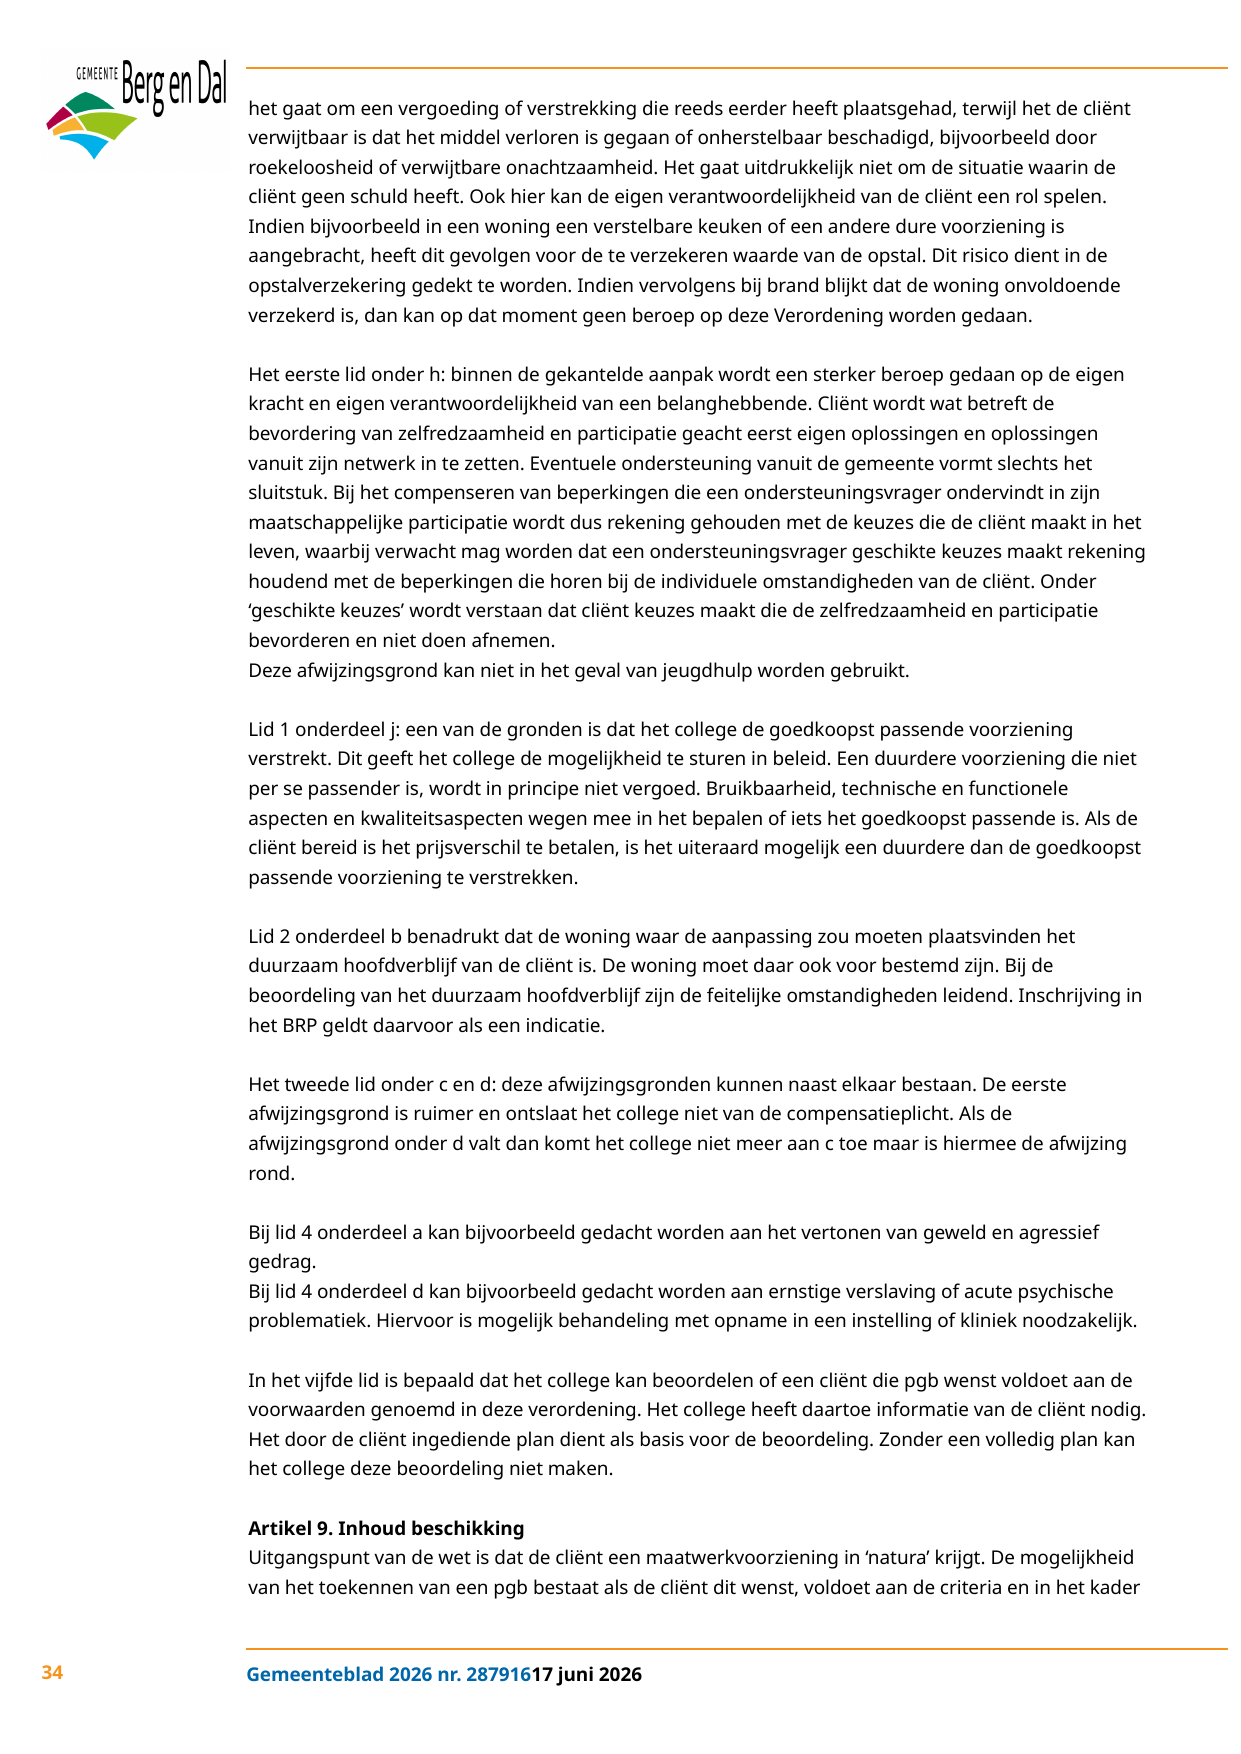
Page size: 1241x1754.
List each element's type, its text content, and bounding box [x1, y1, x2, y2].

text Lid 1 onderdeel j: een van de gronden is dat het college de goedkoopst passende voorziening verstrekt. Dit geeft het college de mogelijkheid te sturen in beleid. Een duurdere voorziening die niet per se passender is, wordt in principe niet vergoed. Bruikbaarheid, technische en functionele aspecten en kwaliteitsaspecten wegen mee in het bepalen of iets het goedkoopst passende is. Als de cliënt bereid is het prijsverschil te betalen, is het uiteraard mogelijk een duurdere dan de goedkoopst passende voorziening te verstrekken. [248, 716, 1152, 890]
text Deze afwijzingsgrond kan niet in het geval van jeugdhulp worden gebruikt. [248, 657, 1152, 683]
text Lid 2 onderdeel b benadrukt dat de woning waar de aanpassing zou moeten plaatsvinden het duurzaam hoofdverblijf van de cliënt is. De woning moet daar ook voor bestemd zijn. Bij de beoordeling van het duurzaam hoofdverblijf zijn de feitelijke omstandigheden leidend. Inschrijving in het BRP geldt daarvoor als een indicatie. [248, 923, 1152, 1038]
text In het vijfde lid is bepaald dat het college kan beoordelen of een cliënt die pgb wenst voldoet aan de voorwaarden genoemd in deze verordening. Het college heeft daartoe informatie van de cliënt nodig. Het door de cliënt ingediende plan dient als basis voor de beoordeling. Zonder een volledig plan kan het college deze beoordeling niet maken. [248, 1367, 1152, 1481]
text Het tweede lid onder c en d: deze afwijzingsgronden kunnen naast elkaar bestaan. De eerste afwijzingsgrond is ruimer en ontslaat het college niet van de compensatieplicht. Als de afwijzingsgrond onder d valt dan komt het college niet meer aan c toe maar is hiermee de afwijzing rond. [248, 1071, 1152, 1186]
text Bij lid 4 onderdeel a kan bijvoorbeeld gedacht worden aan het vertonen van geweld en agressief gedrag. [248, 1219, 1152, 1274]
text Het eerste lid onder h: binnen de gekantelde aanpak wordt een sterker beroep gedaan op de eigen kracht en eigen verantwoordelijkheid van een belanghebbende. Cliënt wordt wat betreft de bevordering van zelfredzaamheid en participatie geacht eerst eigen oplossingen en oplossingen vanuit zijn netwerk in te zetten. Eventuele ondersteuning vanuit de gemeente vormt slechts het sluitstuk. Bij het compenseren van beperkingen die een ondersteuningsvrager ondervindt in zijn maatschappelijke participatie wordt dus rekening gehouden met de keuzes die de cliënt maakt in het leven, waarbij verwacht mag worden dat een ondersteuningsvrager geschikte keuzes maakt rekening houdend met de beperkingen die horen bij de individuele omstandigheden van de cliënt. Onder ‘geschikte keuzes’ wordt verstaan dat cliënt keuzes maakt die de zelfredzaamheid en participatie bevorderen en niet doen afnemen. [248, 361, 1152, 653]
text het gaat om een vergoeding of verstrekking die reeds eerder heeft plaatsgehad, terwijl het de cliënt verwijtbaar is dat het middel verloren is gegaan of onherstelbaar beschadigd, bijvoorbeeld door roekeloosheid of verwijtbare onachtzaamheid. Het gaat uitdrukkelijk niet om de situatie waarin de cliënt geen schuld heeft. Ook hier kan de eigen verantwoordelijkheid van de cliënt een rol spelen. Indien bijvoorbeeld in een woning een verstelbare keuken of een andere dure voorziening is aangebracht, heeft dit gevolgen voor de te verzekeren waarde van de opstal. Dit risico dient in de opstalverzekering gedekt te worden. Indien vervolgens bij brand blijkt dat de woning onvoldoende verzekerd is, dan kan op dat moment geen beroep op deze Verordening worden gedaan. [248, 95, 1152, 328]
text Uitgangspunt van de wet is dat de cliënt een maatwerkvoorziening in ‘natura’ krijgt. De mogelijkheid van het toekennen van een pgb bestaat als de cliënt dit wenst, voldoet aan de criteria en in het kader [248, 1544, 1152, 1600]
text Artikel 9. Inhoud beschikking [248, 1515, 1152, 1541]
text Bij lid 4 onderdeel d kan bijvoorbeeld gedacht worden aan ernstige verslaving of acute psychische problematiek. Hiervoor is mogelijk behandeling met opname in een instelling of kliniek noodzakelijk. [248, 1278, 1152, 1333]
picture [41, 47, 231, 172]
